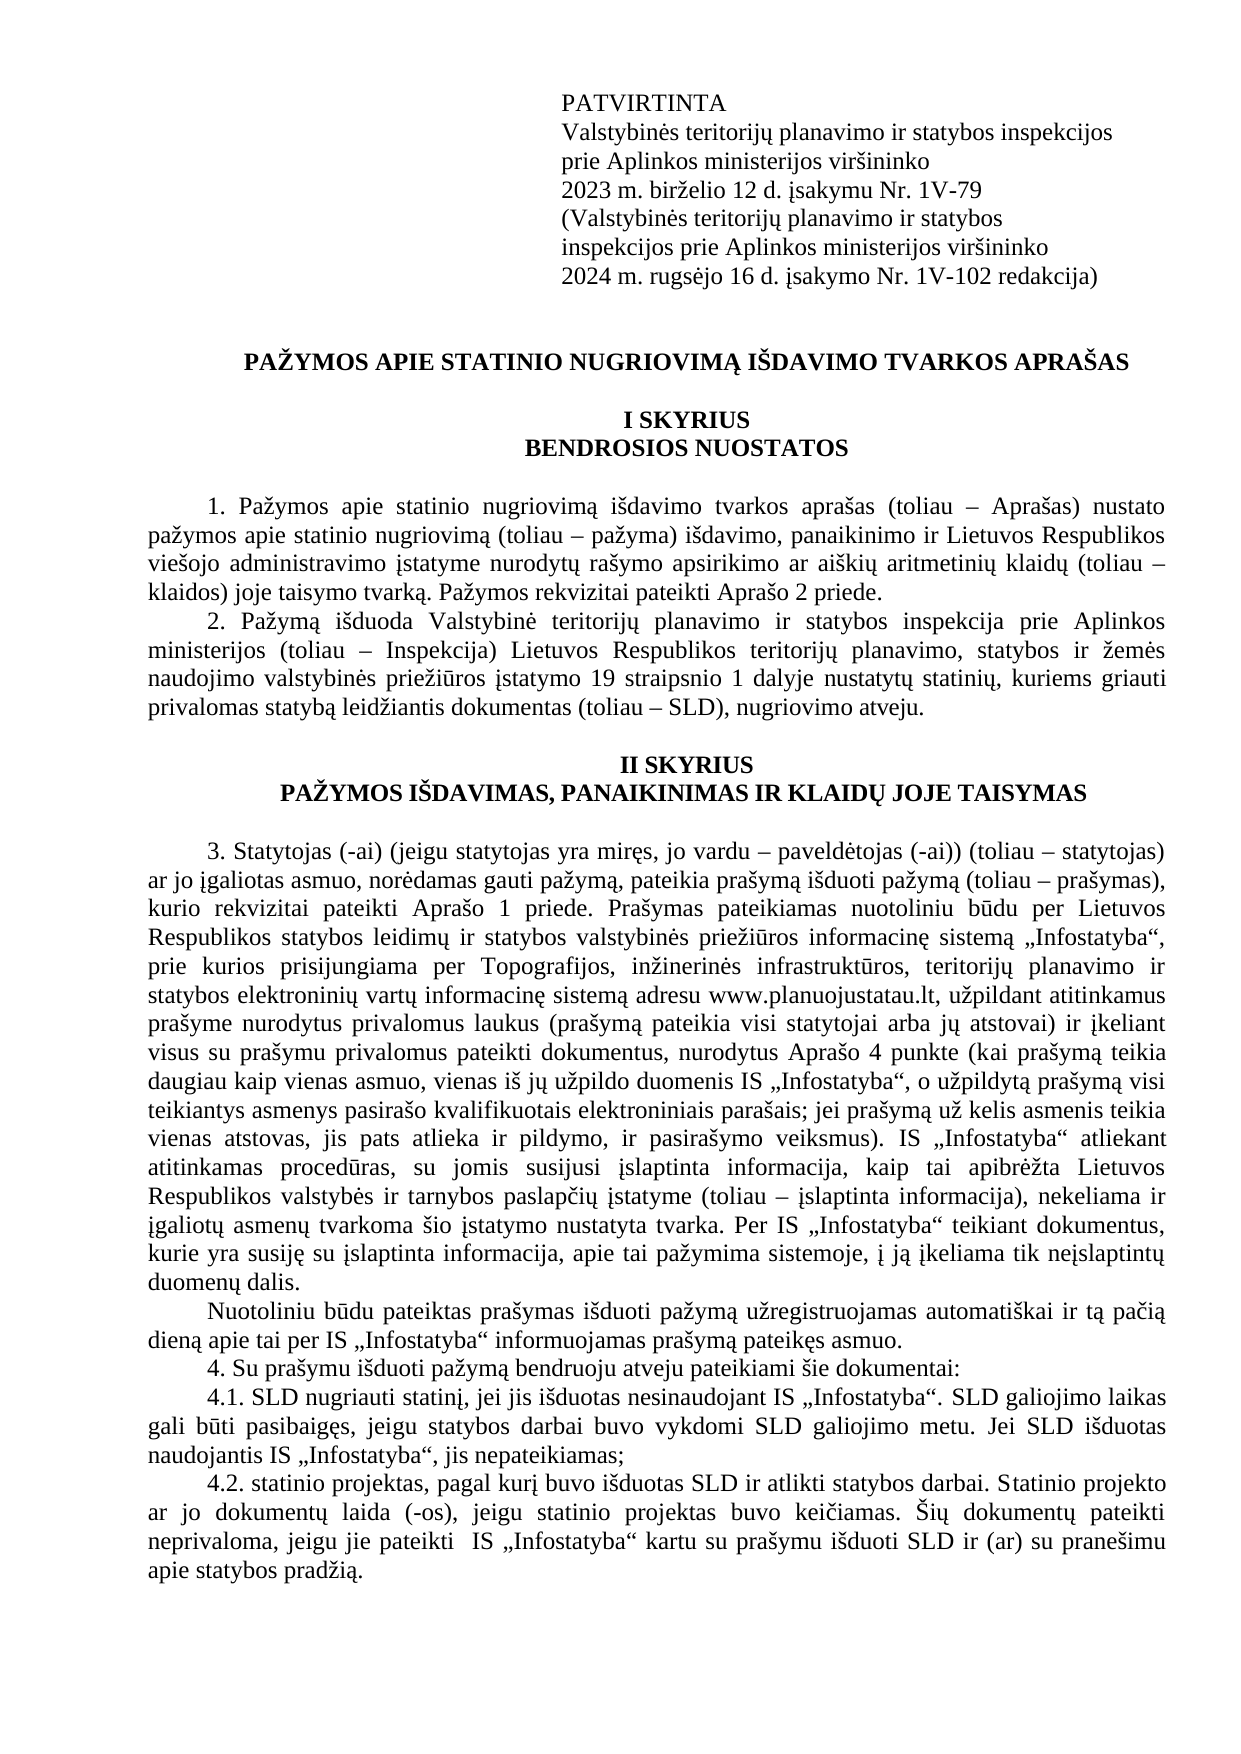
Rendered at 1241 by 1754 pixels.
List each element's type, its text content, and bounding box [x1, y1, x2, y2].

text PATVIRTINTA [148, 88, 1167, 117]
text inspekcijos prie Aplinkos ministerijos viršininko [148, 232, 1167, 261]
text BENDROSIOS NUOSTATOS [148, 433, 1167, 462]
text 4.1. SLD nugriauti statinį, jei jis išduotas nesinaudojant IS „Infostatyba“. SLD galiojimo laikas gali būti pasibaigęs, jeigu statybos darbai buvo vykdomi SLD galiojimo metu. Jei SLD išduotas naudojantis IS „Infostatyba“, jis nepateikiamas; [148, 1382, 1167, 1468]
text prie Aplinkos ministerijos viršininko [148, 146, 1167, 175]
text PAŽYMOS IŠDAVIMAS, PANAIKINIMAS IR KLAIDŲ JOJE TAISYMAS [148, 778, 1167, 807]
text I skyrius [148, 405, 1167, 433]
text Nuotoliniu būdu pateiktas prašymas išduoti pažymą užregistruojamas automatiškai ir tą pačią dieną apie tai per IS „Infostatyba“ informuojamas prašymą pateikęs asmuo. [148, 1296, 1167, 1353]
text Valstybinės teritorijų planavimo ir statybos inspekcijos [148, 117, 1167, 146]
text 4.2. statinio projektas, pagal kurį buvo išduotas SLD ir atlikti statybos darbai. Statinio projekto ar jo dokumentų laida (-os), jeigu statinio projektas buvo keičiamas. Šių dokumentų pateikti neprivaloma, jeigu jie pateikti IS „Infostatyba“ kartu su prašymu išduoti SLD ir (ar) su pranešimu apie statybos pradžią. [148, 1468, 1167, 1583]
text 2. Pažymą išduoda Valstybinė teritorijų planavimo ir statybos inspekcija prie Aplinkos ministerijos (toliau – Inspekcija) Lietuvos Respublikos teritorijų planavimo, statybos ir žemės naudojimo valstybinės priežiūros įstatymo 19 straipsnio 1 dalyje nustatytų statinių, kuriems griauti privalomas statybą leidžiantis dokumentas (toliau – SLD), nugriovimo atveju. [148, 606, 1167, 721]
text 4. Su prašymu išduoti pažymą bendruoju atveju pateikiami šie dokumentai: [148, 1353, 1167, 1382]
text 3. Statytojas (-ai) (jeigu statytojas yra miręs, jo vardu – paveldėtojas (-ai)) (toliau – statytojas) ar jo įgaliotas asmuo, norėdamas gauti pažymą, pateikia prašymą išduoti pažymą (toliau – prašymas), kurio rekvizitai pateikti Aprašo 1 priede. Prašymas pateikiamas nuotoliniu būdu per Lietuvos Respublikos statybos leidimų ir statybos valstybinės priežiūros informacinę sistemą „Infostatyba“, prie kurios prisijungiama per Topografijos, inžinerinės infrastruktūros, teritorijų planavimo ir statybos elektroninių vartų informacinę sistemą adresu www.planuojustatau.lt, užpildant atitinkamus prašyme nurodytus privalomus laukus (prašymą pateikia visi statytojai arba jų atstovai) ir įkeliant visus su prašymu privalomus pateikti dokumentus, nurodytus Aprašo 4 punkte (kai prašymą teikia daugiau kaip vienas asmuo, vienas iš jų užpildo duomenis IS „Infostatyba“, o užpildytą prašymą visi teikiantys asmenys pasirašo kvalifikuotais elektroniniais parašais; jei prašymą už kelis asmenis teikia vienas atstovas, jis pats atlieka ir pildymo, ir pasirašymo veiksmus). IS „Infostatyba“ atliekant atitinkamas procedūras, su jomis susijusi įslaptinta informacija, kaip tai apibrėžta Lietuvos Respublikos valstybės ir tarnybos paslapčių įstatyme (toliau – įslaptinta informacija), nekeliama ir įgaliotų asmenų tvarkoma šio įstatymo nustatyta tvarka. Per IS „Infostatyba“ teikiant dokumentus, kurie yra susiję su įslaptinta informacija, apie tai pažymima sistemoje, į ją įkeliama tik neįslaptintų duomenų dalis. [148, 836, 1167, 1296]
text II SKYRIUS [148, 750, 1167, 778]
text 2023 m. birželio 12 d. įsakymu Nr. 1V-79 [148, 175, 1167, 203]
text (Valstybinės teritorijų planavimo ir statybos [148, 203, 1167, 232]
text 2024 m. rugsėjo 16 d. įsakymo Nr. 1V-102 redakcija) [148, 261, 1167, 290]
text 1. Pažymos apie statinio nugriovimą išdavimo tvarkos aprašas (toliau – Aprašas) nustato pažymos apie statinio nugriovimą (toliau – pažyma) išdavimo, panaikinimo ir Lietuvos Respublikos viešojo administravimo įstatyme nurodytų rašymo apsirikimo ar aiškių aritmetinių klaidų (toliau – klaidos) joje taisymo tvarką. Pažymos rekvizitai pateikti Aprašo 2 priede. [148, 491, 1167, 606]
text PAŽYMOS APIE STATINIO nugriovimą IŠDAVIMO TVARKOS APRAŠAS [148, 347, 1167, 376]
